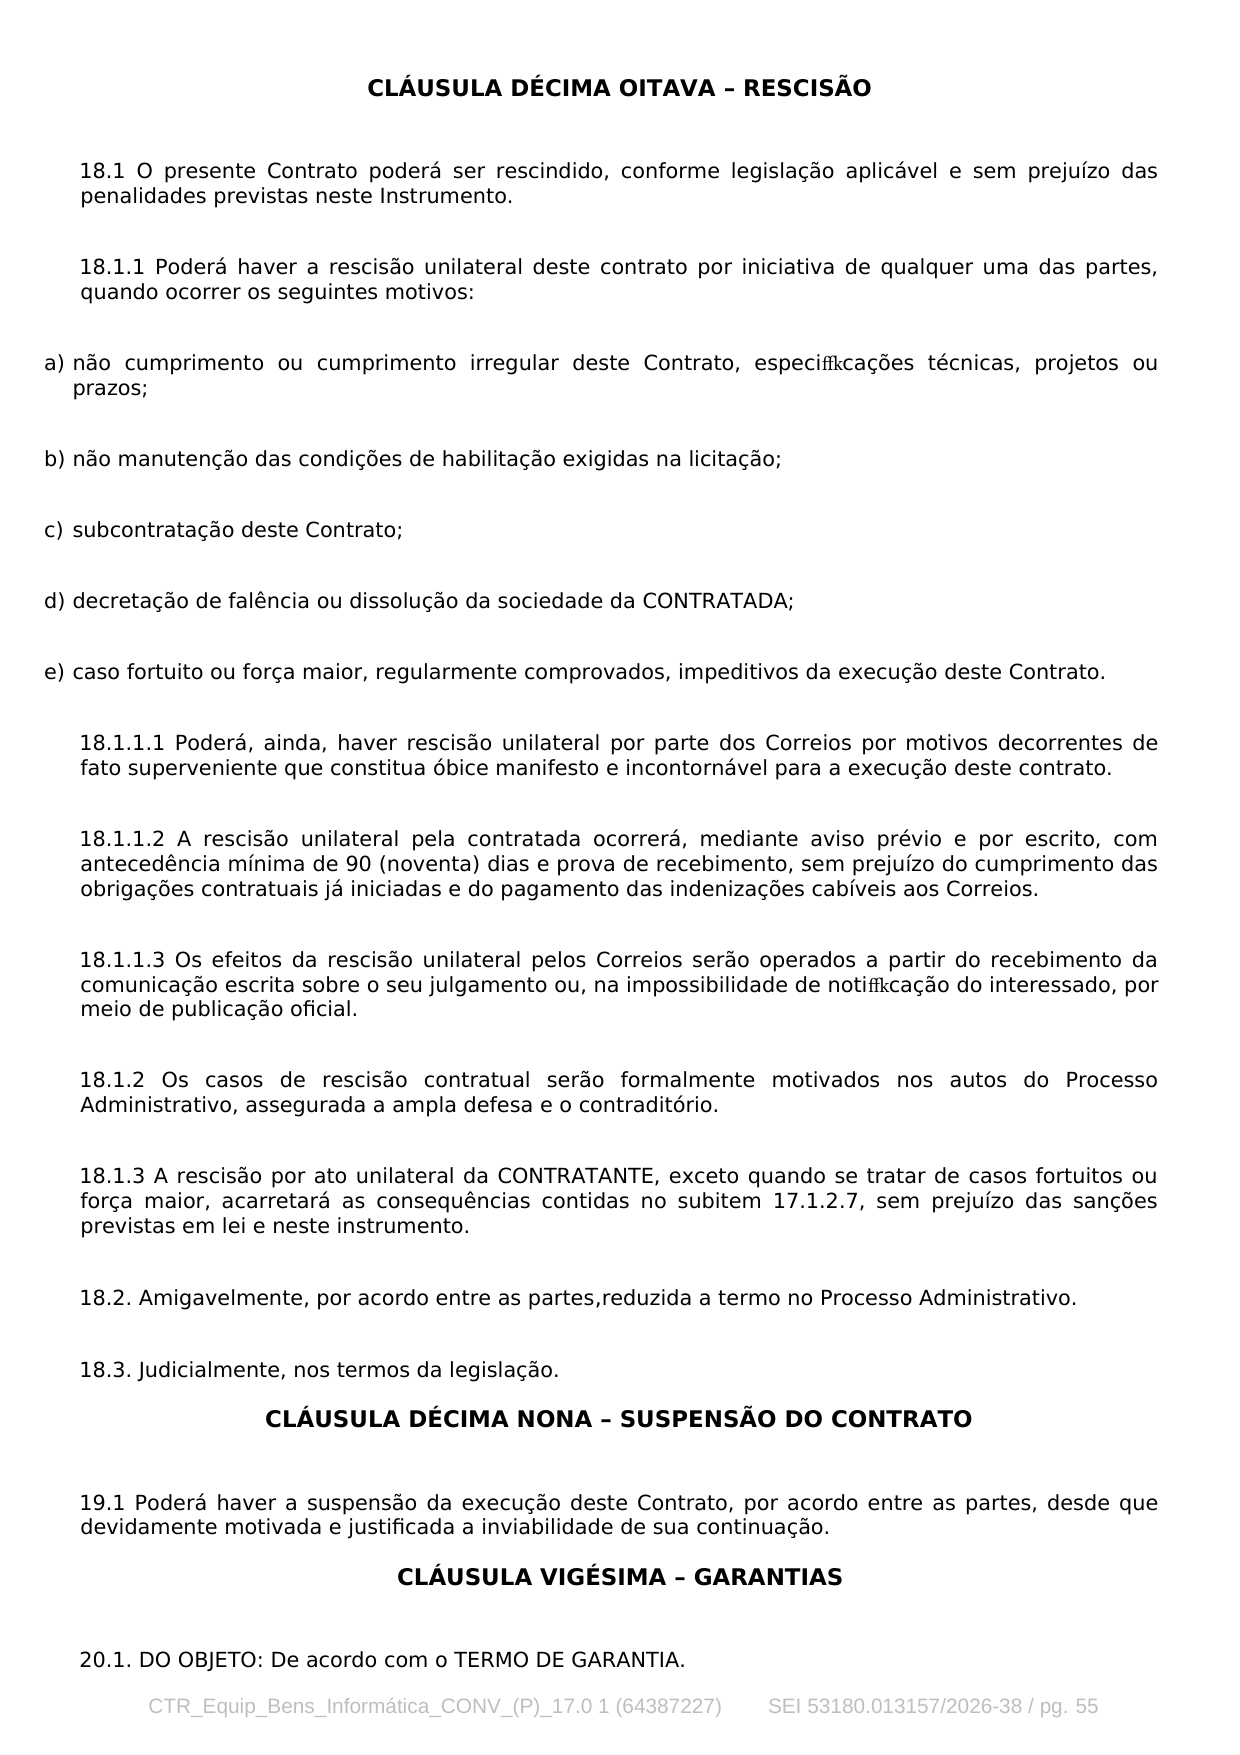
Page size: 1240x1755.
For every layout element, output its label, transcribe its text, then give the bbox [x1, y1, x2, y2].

list não manutenção das condições de habilitação exigidas na licitação; [44, 447, 1160, 471]
text 18.1.1.2 A rescisão unilateral pela contratada ocorrerá, mediante aviso prévio e por escrito, com antecedência mínima de 90 (noventa) dias e prova de recebimento, sem prejuízo do cumprimento das obrigações contratuais já iniciadas e do pagamento das indenizações cabíveis aos Correios. [79, 827, 1160, 901]
subtitle CLÁUSULA VIGÉSIMA – GARANTIAS [74, 1564, 1166, 1591]
text 18.2. Amigavelmente, por acordo entre as partes,reduzida a termo no Processo Administrativo. [79, 1285, 1160, 1311]
text 20.1. DO OBJETO: De acordo com o TERMO DE GARANTIA. [79, 1648, 1160, 1673]
text 18.1.1.1 Poderá, ainda, haver rescisão unilateral por parte dos Correios por motivos decorrentes de fato superveniente que constitua óbice manifesto e incontornável para a execução deste contrato. [79, 731, 1160, 780]
list subcontratação deste Contrato; [44, 518, 1160, 542]
text 18.1.3 A rescisão por ato unilateral da CONTRATANTE, exceto quando se tratar de casos fortuitos ou força maior, acarretará as consequências contidas no subitem 17.1.2.7, sem prejuízo das sanções previstas em lei e neste instrumento. [79, 1164, 1160, 1238]
text 18.3. Judicialmente, nos termos da legislação. [79, 1358, 1160, 1382]
text 18.1.2 Os casos de rescisão contratual serão formalmente motivados nos autos do Processo Administrativo, assegurada a ampla defesa e o contraditório. [79, 1068, 1160, 1118]
text 18.1.1 Poderá haver a rescisão unilateral deste contrato por iniciativa de qualquer uma das partes, quando ocorrer os seguintes motivos: [79, 255, 1160, 304]
list decretação de falência ou dissolução da sociedade da CONTRATADA; [44, 589, 1160, 613]
text 19.1 Poderá haver a suspensão da execução deste Contrato, por acordo entre as partes, desde que devidamente motivada e justificada a inviabilidade de sua continuação. [79, 1491, 1160, 1540]
text 18.1 O presente Contrato poderá ser rescindido, conforme legislação aplicável e sem prejuízo das penalidades previstas neste Instrumento. [79, 159, 1160, 208]
subtitle CLÁUSULA DÉCIMA OITAVA – RESCISÃO [74, 75, 1165, 102]
subtitle CLÁUSULA DÉCIMA NONA – SUSPENSÃO DO CONTRATO [74, 1407, 1164, 1433]
list não cumprimento ou cumprimento irregular deste Contrato, especicações técnicas, projetos ou prazos; [44, 351, 1160, 400]
list caso fortuito ou força maior, regularmente comprovados, impeditivos da execução deste Contrato. [44, 660, 1160, 684]
text 18.1.1.3 Os efeitos da rescisão unilateral pelos Correios serão operados a partir do recebimento da comunicação escrita sobre o seu julgamento ou, na impossibilidade de noticação do interessado, por meio de publicação oficial. [79, 948, 1160, 1022]
